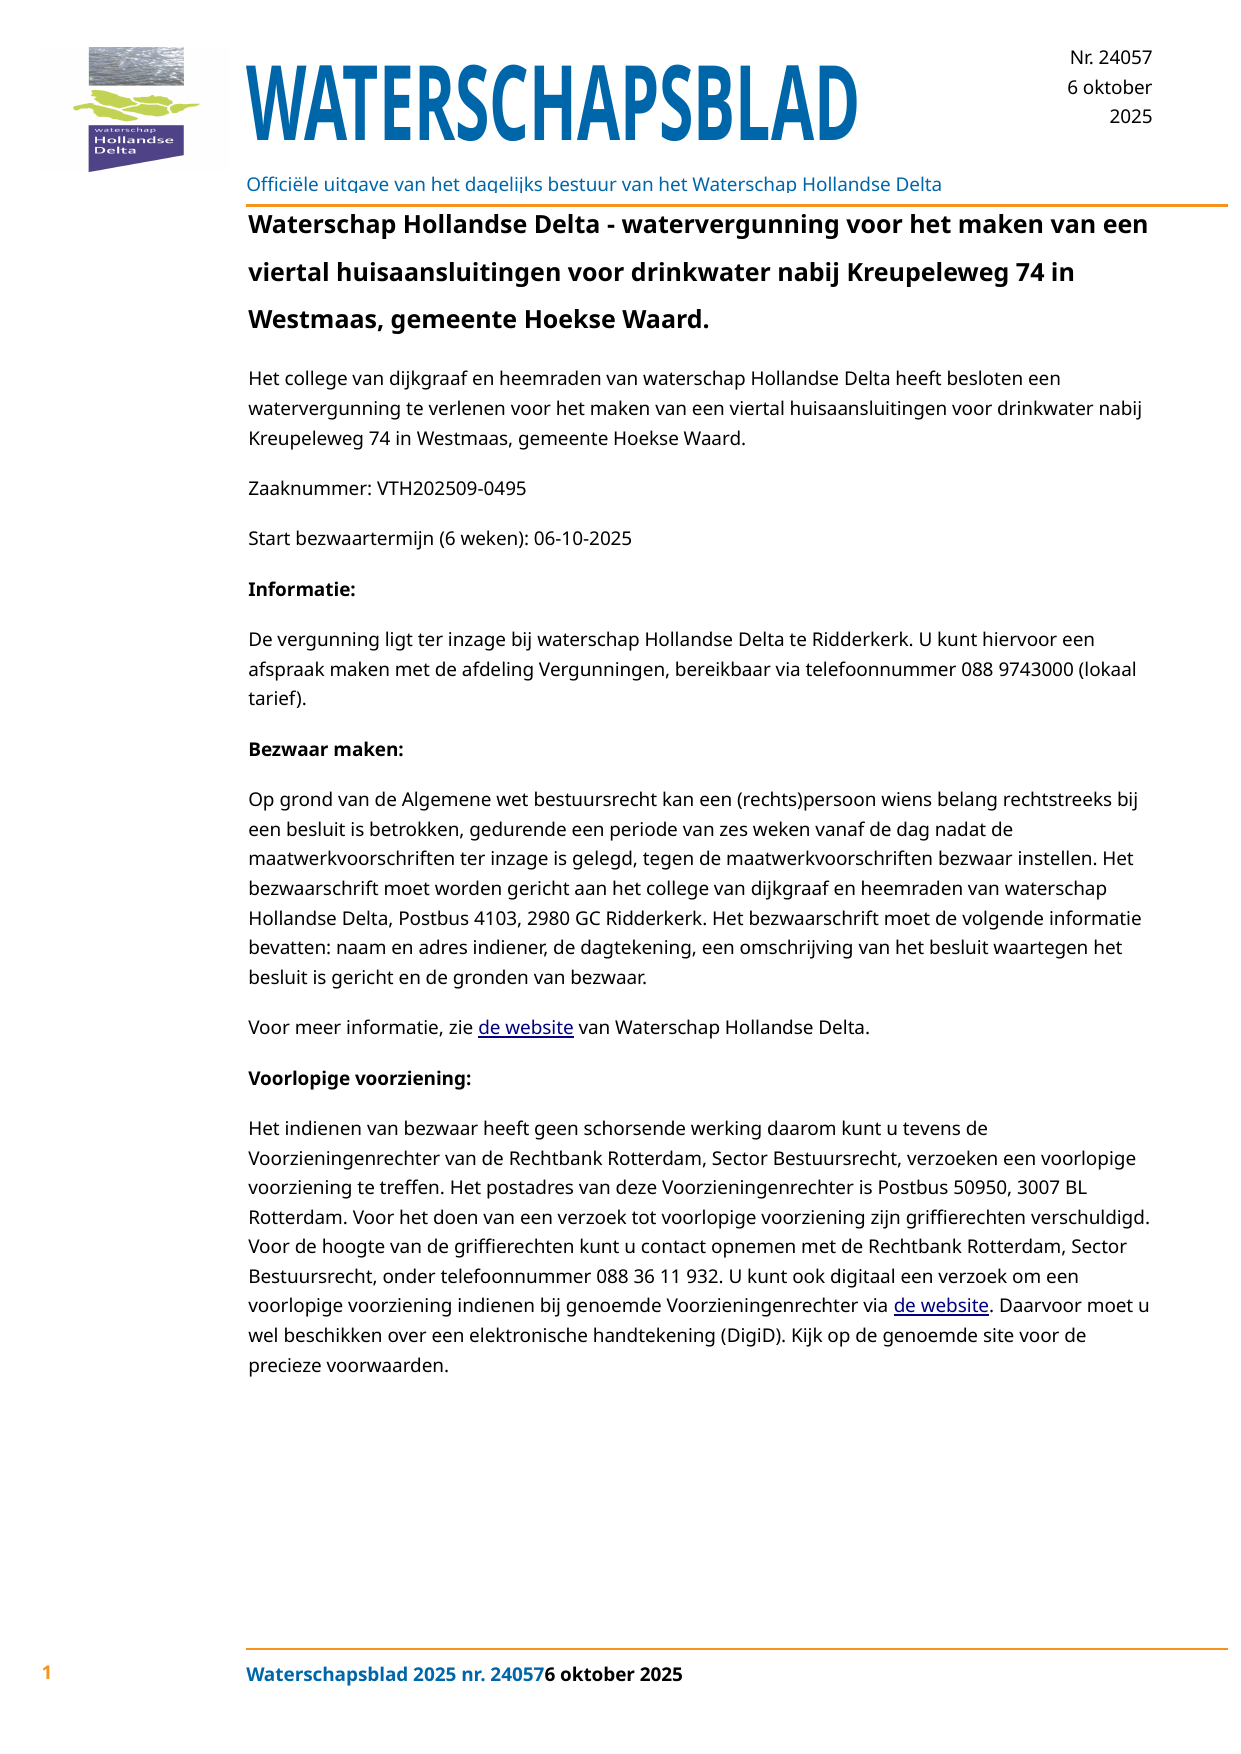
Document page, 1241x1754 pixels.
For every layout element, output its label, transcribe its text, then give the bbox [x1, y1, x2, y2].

text Het college van dijkgraaf en heemraden van waterschap Hollandse Delta heeft besloten een watervergunning te verlenen voor het maken van een viertal huisaansluitingen voor drinkwater nabij Kreupeleweg 74 in Westmaas, gemeente Hoekse Waard. [248, 366, 1152, 450]
text Voorlopige voorziening: [248, 1065, 1152, 1090]
text Waterschap Hollandse Delta - watervergunning voor het maken van een viertal huisaansluitingen voor drinkwater nabij Kreupeleweg 74 in Westmaas, gemeente Hoekse Waard. [248, 207, 1152, 336]
text Zaaknummer: VTH202509-0495 [248, 475, 1152, 501]
text Informatie: [248, 576, 1152, 602]
text De vergunning ligt ter inzage bij waterschap Hollandse Delta te Ridderkerk. U kunt hiervoor een afspraak maken met de afdeling Vergunningen, bereikbaar via telefoonnummer 088 9743000 (lokaal tarief). [248, 626, 1152, 711]
text Op grond van de Algemene wet bestuursrecht kan een (rechts)persoon wiens belang rechtstreeks bij een besluit is betrokken, gedurende een periode van zes weken vanaf de dag nadat de maatwerkvoorschriften ter inzage is gelegd, tegen de maatwerkvoorschriften bezwaar instellen. Het bezwaarschrift moet worden gericht aan het college van dijkgraaf en heemraden van waterschap Hollandse Delta, Postbus 4103, 2980 GC Ridderkerk. Het bezwaarschrift moet de volgende informatie bevatten: naam en adres indiener, de dagtekening, een omschrijving van het besluit waartegen het besluit is gericht en de gronden van bezwaar. [248, 786, 1152, 989]
text Het indienen van bezwaar heeft geen schorsende werking daarom kunt u tevens de Voorzieningenrechter van de Rechtbank Rotterdam, Sector Bestuursrecht, verzoeken een voorlopige voorziening te treffen. Het postadres van deze Voorzieningenrechter is Postbus 50950, 3007 BL Rotterdam. Voor het doen van een verzoek tot voorlopige voorziening zijn griffierechten verschuldigd. Voor de hoogte van de griffierechten kunt u contact opnemen met de Rechtbank Rotterdam, Sector Bestuursrecht, onder telefoonnummer 088 36 11 932. U kunt ook digitaal een verzoek om een voorlopige voorziening indienen bij genoemde Voorzieningenrechter via de website. Daarvoor moet u wel beschikken over een elektronische handtekening (DigiD). Kijk op de genoemde site voor de precieze voorwaarden. [248, 1115, 1152, 1377]
text Voor meer informatie, zie de website van Waterschap Hollandse Delta. [248, 1014, 1152, 1040]
picture [41, 47, 231, 172]
text Start bezwaartermijn (6 weken): 06-10-2025 [248, 526, 1152, 551]
text Bezwaar maken: [248, 736, 1152, 762]
